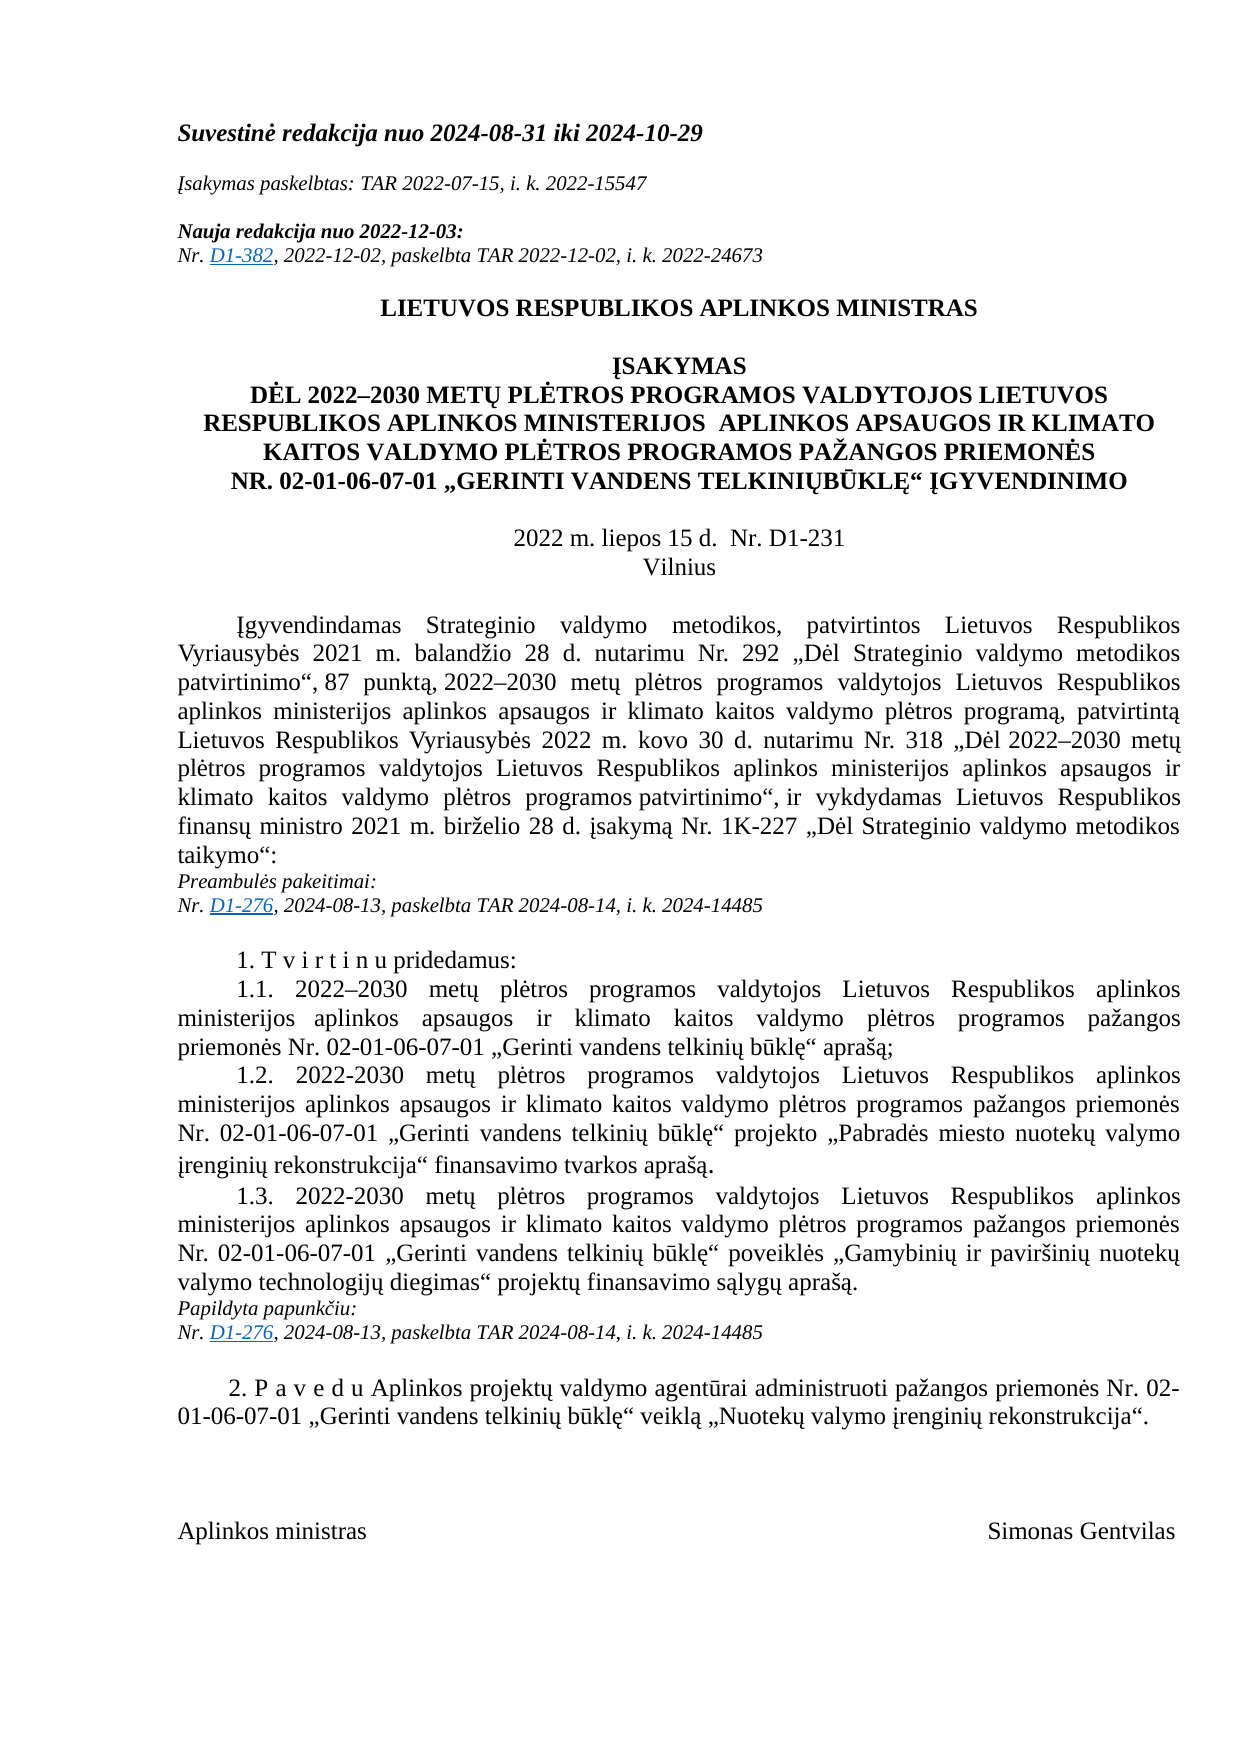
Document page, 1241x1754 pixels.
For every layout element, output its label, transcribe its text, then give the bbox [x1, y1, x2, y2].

text Įgyvendindamas Strateginio valdymo metodikos, patvirtintos Lietuvos Respublikos Vyriausybės 2021 m. balandžio 28 d. nutarimu Nr. 292 „Dėl Strateginio valdymo metodikos patvirtinimo“, 87 punktą, 2022–2030 metų plėtros programos valdytojos Lietuvos Respublikos aplinkos ministerijos aplinkos apsaugos ir klimato kaitos valdymo plėtros programą, patvirtintą Lietuvos Respublikos Vyriausybės 2022 m. kovo 30 d. nutarimu Nr. 318 „Dėl 2022–2030 metų plėtros programos valdytojos Lietuvos Respublikos aplinkos ministerijos aplinkos apsaugos ir klimato kaitos valdymo plėtros programos patvirtinimo“, ir vykdydamas Lietuvos Respublikos finansų ministro 2021 m. birželio 28 d. įsakymą Nr. 1K-227 „Dėl Strateginio valdymo metodikos taikymo“: [177, 610, 1181, 868]
text Aplinkos ministras Simonas Gentvilas [177, 1516, 1181, 1545]
text Nauja redakcija nuo 2022-12-03: [177, 219, 1181, 243]
text LIETUVOS RESPUBLIKOS APLINKOS MINISTRAS [177, 293, 1181, 322]
text 2022 m. liepos 15 d. Nr. D1-231 [177, 523, 1181, 552]
text ĮSAKYMAS [177, 351, 1181, 380]
text Nr. D1-276, 2024-08-13, paskelbta TAR 2024-08-14, i. k. 2024-14485 [177, 893, 1181, 917]
text 1. T v i r t i n u pridedamus: [236, 945, 1181, 974]
text 1.1. 2022–2030 metų plėtros programos valdytojos Lietuvos Respublikos aplinkos ministerijos aplinkos apsaugos ir klimato kaitos valdymo plėtros programos pažangos priemonės Nr. 02-01-06-07-01 „Gerinti vandens telkinių būklę“ aprašą; [177, 974, 1181, 1060]
text Įsakymas paskelbtas: TAR 2022-07-15, i. k. 2022-15547 [177, 171, 1181, 195]
text 2. P a v e d u Aplinkos projektų valdymo agentūrai administruoti pažangos priemonės Nr. 02-01-06-07-01 „Gerinti vandens telkinių būklę“ veiklą „Nuotekų valymo įrenginių rekonstrukcija“. [177, 1373, 1181, 1430]
text 1.2. 2022-2030 metų plėtros programos valdytojos Lietuvos Respublikos aplinkos ministerijos aplinkos apsaugos ir klimato kaitos valdymo plėtros programos pažangos priemonės Nr. 02-01-06-07-01 „Gerinti vandens telkinių būklę“ projekto „Pabradės miesto nuotekų valymo įrenginių rekonstrukcija“ finansavimo tvarkos aprašą. [177, 1060, 1181, 1181]
text Vilnius [177, 552, 1181, 581]
text Suvestinė redakcija nuo 2024-08-31 iki 2024-10-29 [177, 118, 1181, 147]
text Papildyta papunkčiu: [177, 1296, 1181, 1320]
text NR. 02-01-06-07-01 „GERINTI VANDENS TELKINIŲBŪKLĘ“ ĮGYVENDINIMO [177, 466, 1181, 495]
text DĖL 2022–2030 METŲ PLĖTROS PROGRAMOS VALDYTOJOS LIETUVOS RESPUBLIKOS APLINKOS MINISTERIJOS APLINKOS APSAUGOS IR KLIMATO KAITOS VALDYMO PLĖTROS PROGRAMOS PAŽANGOS PRIEMONĖS [177, 380, 1181, 466]
text Preambulės pakeitimai: [177, 868, 1181, 893]
text 1.3. 2022-2030 metų plėtros programos valdytojos Lietuvos Respublikos aplinkos ministerijos aplinkos apsaugos ir klimato kaitos valdymo plėtros programos pažangos priemonės Nr. 02-01-06-07-01 „Gerinti vandens telkinių būklę“ poveiklės „Gamybinių ir paviršinių nuotekų valymo technologijų diegimas“ projektų finansavimo sąlygų aprašą. [177, 1181, 1181, 1296]
text Nr. D1-382, 2022-12-02, paskelbta TAR 2022-12-02, i. k. 2022-24673 [177, 243, 1181, 267]
text Nr. D1-276, 2024-08-13, paskelbta TAR 2024-08-14, i. k. 2024-14485 [177, 1320, 1181, 1344]
